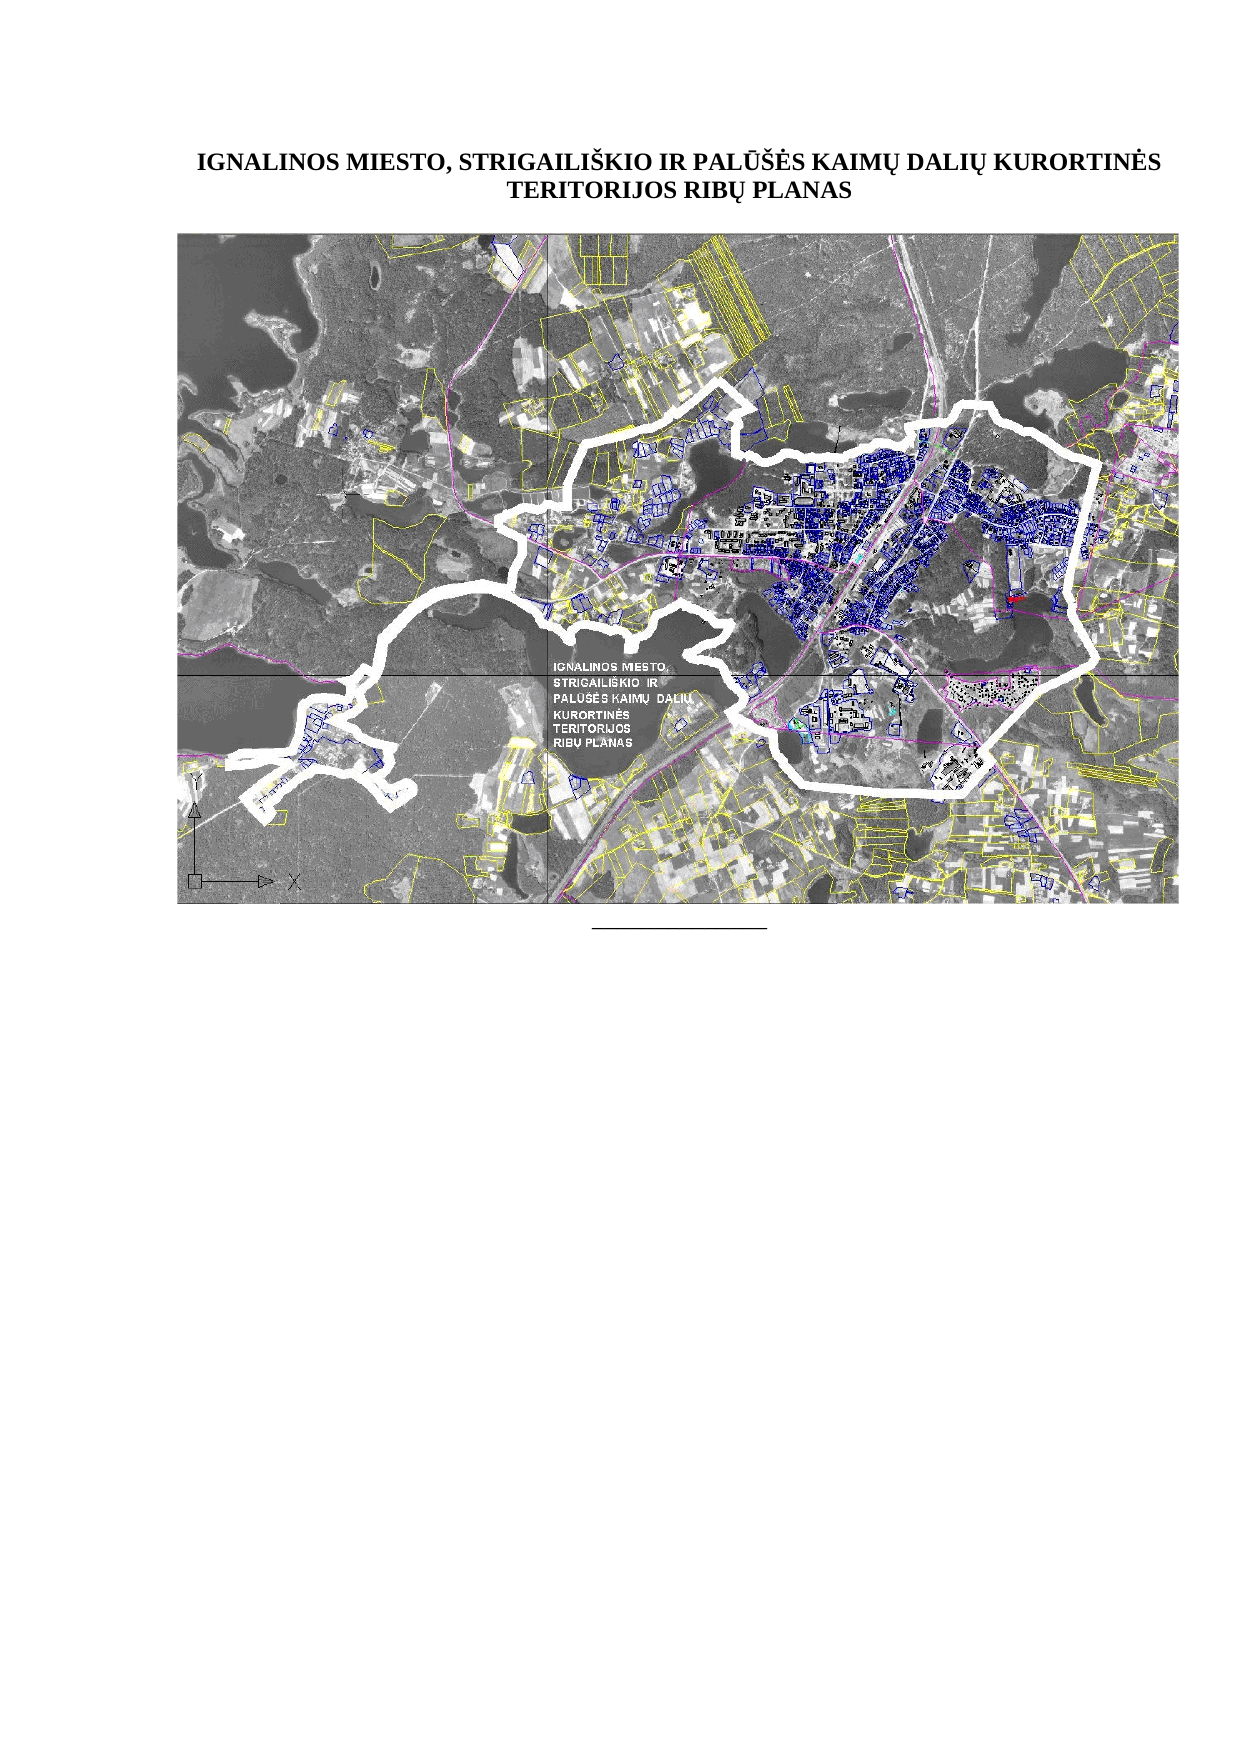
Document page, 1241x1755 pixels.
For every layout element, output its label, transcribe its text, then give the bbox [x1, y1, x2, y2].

text ______________ [177, 903, 1181, 932]
text Ignalinos miesto, Strigailiškio ir Palūšės kaimų dalių kurortinės teritorijos ribų planas [177, 147, 1181, 204]
